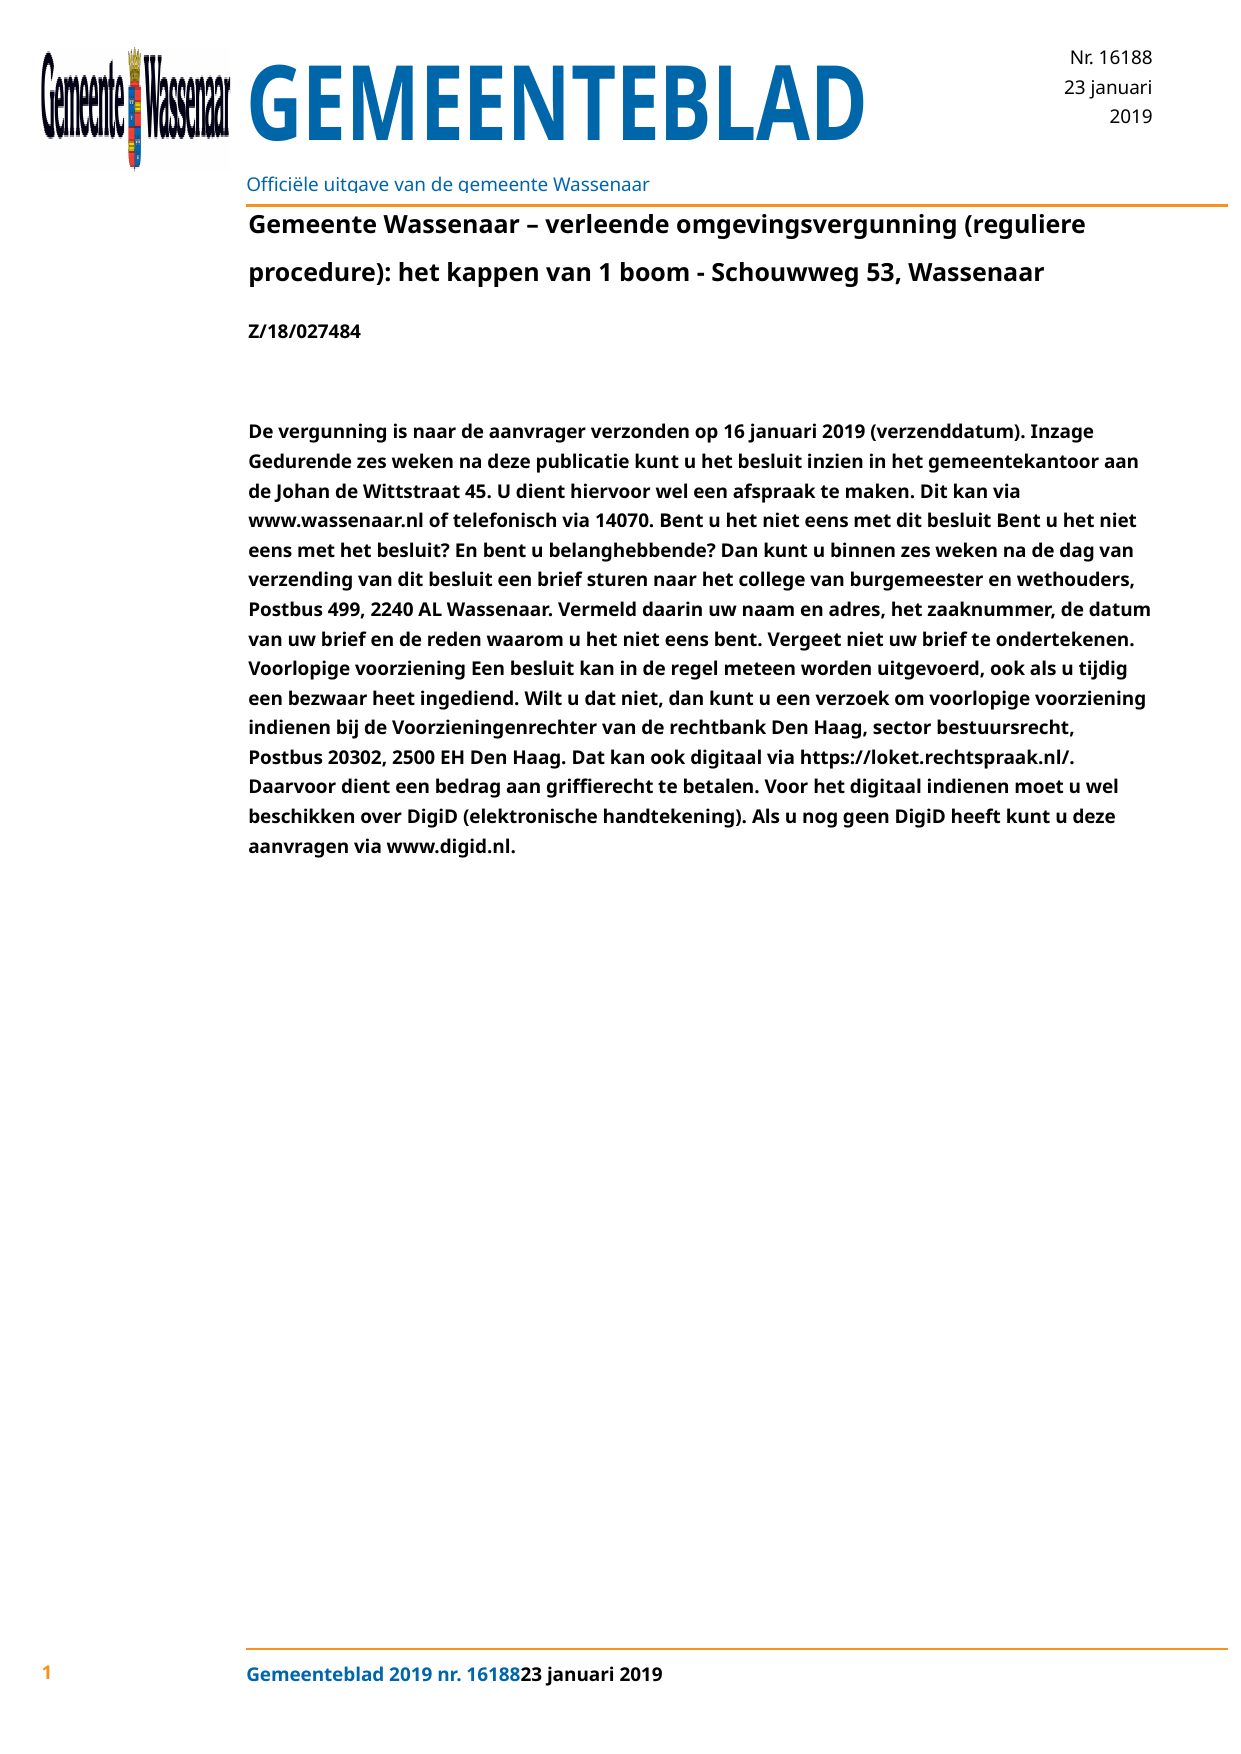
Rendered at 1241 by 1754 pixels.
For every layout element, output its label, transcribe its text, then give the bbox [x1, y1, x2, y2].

text De vergunning is naar de aanvrager verzonden op 16 januari 2019 (verzenddatum). Inzage Gedurende zes weken na deze publicatie kunt u het besluit inzien in het gemeentekantoor aan de Johan de Wittstraat 45. U dient hiervoor wel een afspraak te maken. Dit kan via www.wassenaar.nl of telefonisch via 14070. Bent u het niet eens met dit besluit Bent u het niet eens met het besluit? En bent u belanghebbende? Dan kunt u binnen zes weken na de dag van verzending van dit besluit een brief sturen naar het college van burgemeester en wethouders, Postbus 499, 2240 AL Wassenaar. Vermeld daarin uw naam en adres, het zaaknummer, de datum van uw brief en de reden waarom u het niet eens bent. Vergeet niet uw brief te ondertekenen. Voorlopige voorziening Een besluit kan in de regel meteen worden uitgevoerd, ook als u tijdig een bezwaar heet ingediend. Wilt u dat niet, dan kunt u een verzoek om voorlopige voorziening indienen bij de Voorzieningenrechter van de rechtbank Den Haag, sector bestuursrecht, Postbus 20302, 2500 EH Den Haag. Dat kan ook digitaal via https://loket.rechtspraak.nl/. Daarvoor dient een bedrag aan griffierecht te betalen. Voor het digitaal indienen moet u wel beschikken over DigiD (elektronische handtekening). Als u nog geen DigiD heeft kunt u deze aanvragen via www.digid.nl. [248, 419, 1152, 859]
picture [41, 47, 231, 172]
text Gemeente Wassenaar – verleende omgevingsvergunning (reguliere procedure): het kappen van 1 boom - Schouwweg 53, Wassenaar [248, 207, 1152, 288]
text Z/18/027484 [248, 318, 1152, 344]
